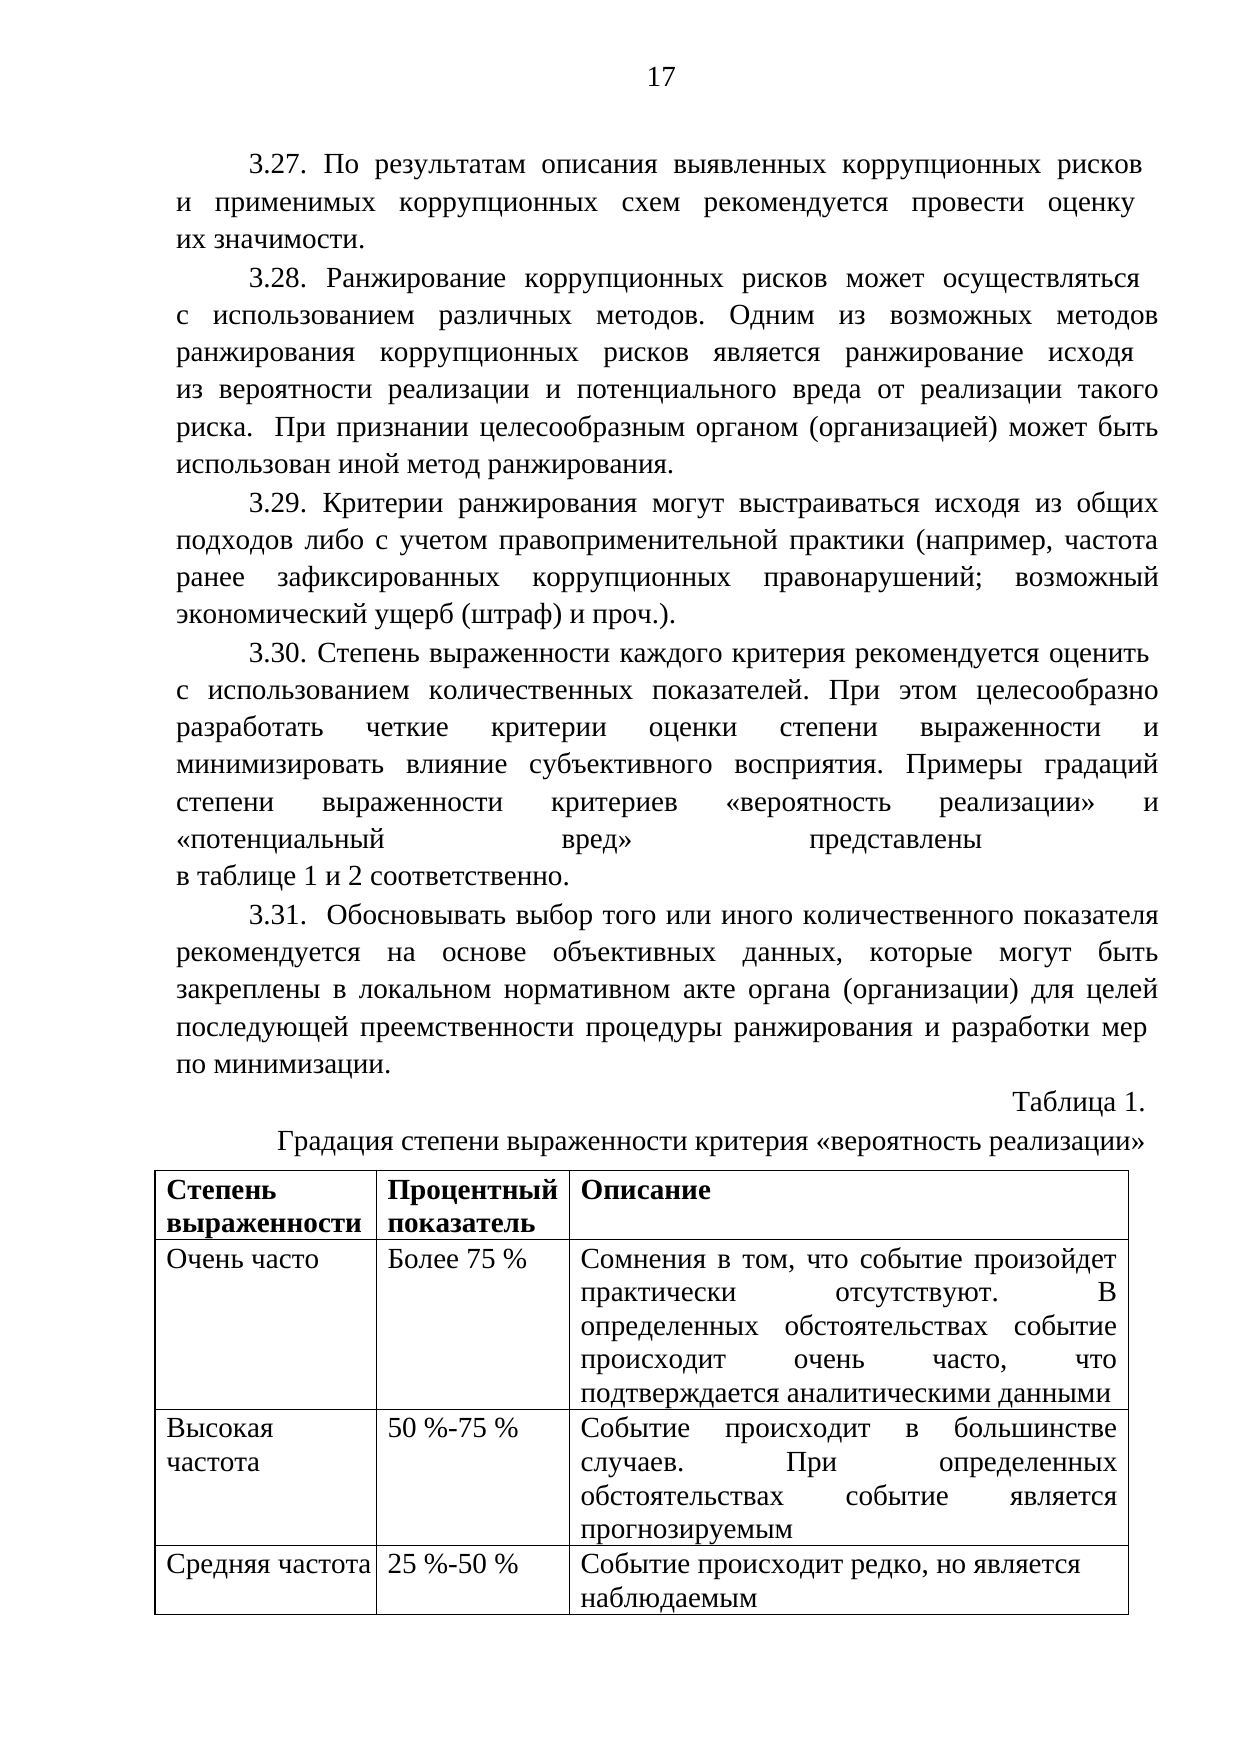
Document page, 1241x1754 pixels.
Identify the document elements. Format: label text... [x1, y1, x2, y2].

table_cell Высокая частота [156, 1410, 376, 1545]
text 3.31. Обосновывать выбор того или иного количественного показателя рекомендуется на основе объективных данных, которые могут быть закреплены в локальном нормативном акте органа (организации) для целей последующей преемственности процедуры ранжирования и разработки мер по минимизации. [176, 897, 1159, 1079]
table_header Описание [570, 1171, 1128, 1239]
text 3.30. Степень выраженности каждого критерия рекомендуется оценить с использованием количественных показателей. При этом целесообразно разработать четкие критерии оценки степени выраженности и минимизировать влияние субъективного восприятия. Примеры градаций степени выраженности критериев «вероятность реализации» и «потенциальный вред» представлены в таблице 1 и 2 соответственно. [176, 635, 1159, 892]
table_cell Очень часто [156, 1240, 376, 1408]
table_header Степень выраженности [156, 1171, 376, 1239]
table_header Процентный показатель [377, 1171, 569, 1239]
table_cell Средняя частота [156, 1546, 376, 1614]
table_cell Более 75 % [377, 1240, 569, 1408]
text 3.28. Ранжирование коррупционных рисков может осуществляться с использованием различных методов. Одним из возможных методов ранжирования коррупционных рисков является ранжирование исходя из вероятности реализации и потенциального вреда от реализации такого риска. При признании целесообразным органом (организацией) может быть использован иной метод ранжирования. [176, 260, 1159, 479]
text Градация степени выраженности критерия «вероятность реализации» [177, 1123, 1153, 1157]
table_cell 50 %-75 % [377, 1410, 569, 1545]
table_cell 25 %-50 % [377, 1546, 569, 1614]
text 3.27. По результатам описания выявленных коррупционных рисков и применимых коррупционных схем рекомендуется провести оценку их значимости. [176, 147, 1159, 254]
table_cell Событие происходит в большинстве случаев. При определенных обстоятельствах событие является прогнозируемым [570, 1410, 1128, 1545]
text Таблица 1. [177, 1084, 1153, 1118]
table_cell Сомнения в том, что событие произойдет практически отсутствуют. В определенных обстоятельствах событие происходит очень часто, что подтверждается аналитическими данными [570, 1240, 1128, 1408]
table_cell Событие происходит редко, но является наблюдаемым [570, 1546, 1128, 1614]
text 3.29. Критерии ранжирования могут выстраиваться исходя из общих подходов либо с учетом правоприменительной практики (например, частота ранее зафиксированных коррупционных правонарушений; возможный экономический ущерб (штраф) и проч.). [176, 484, 1159, 630]
